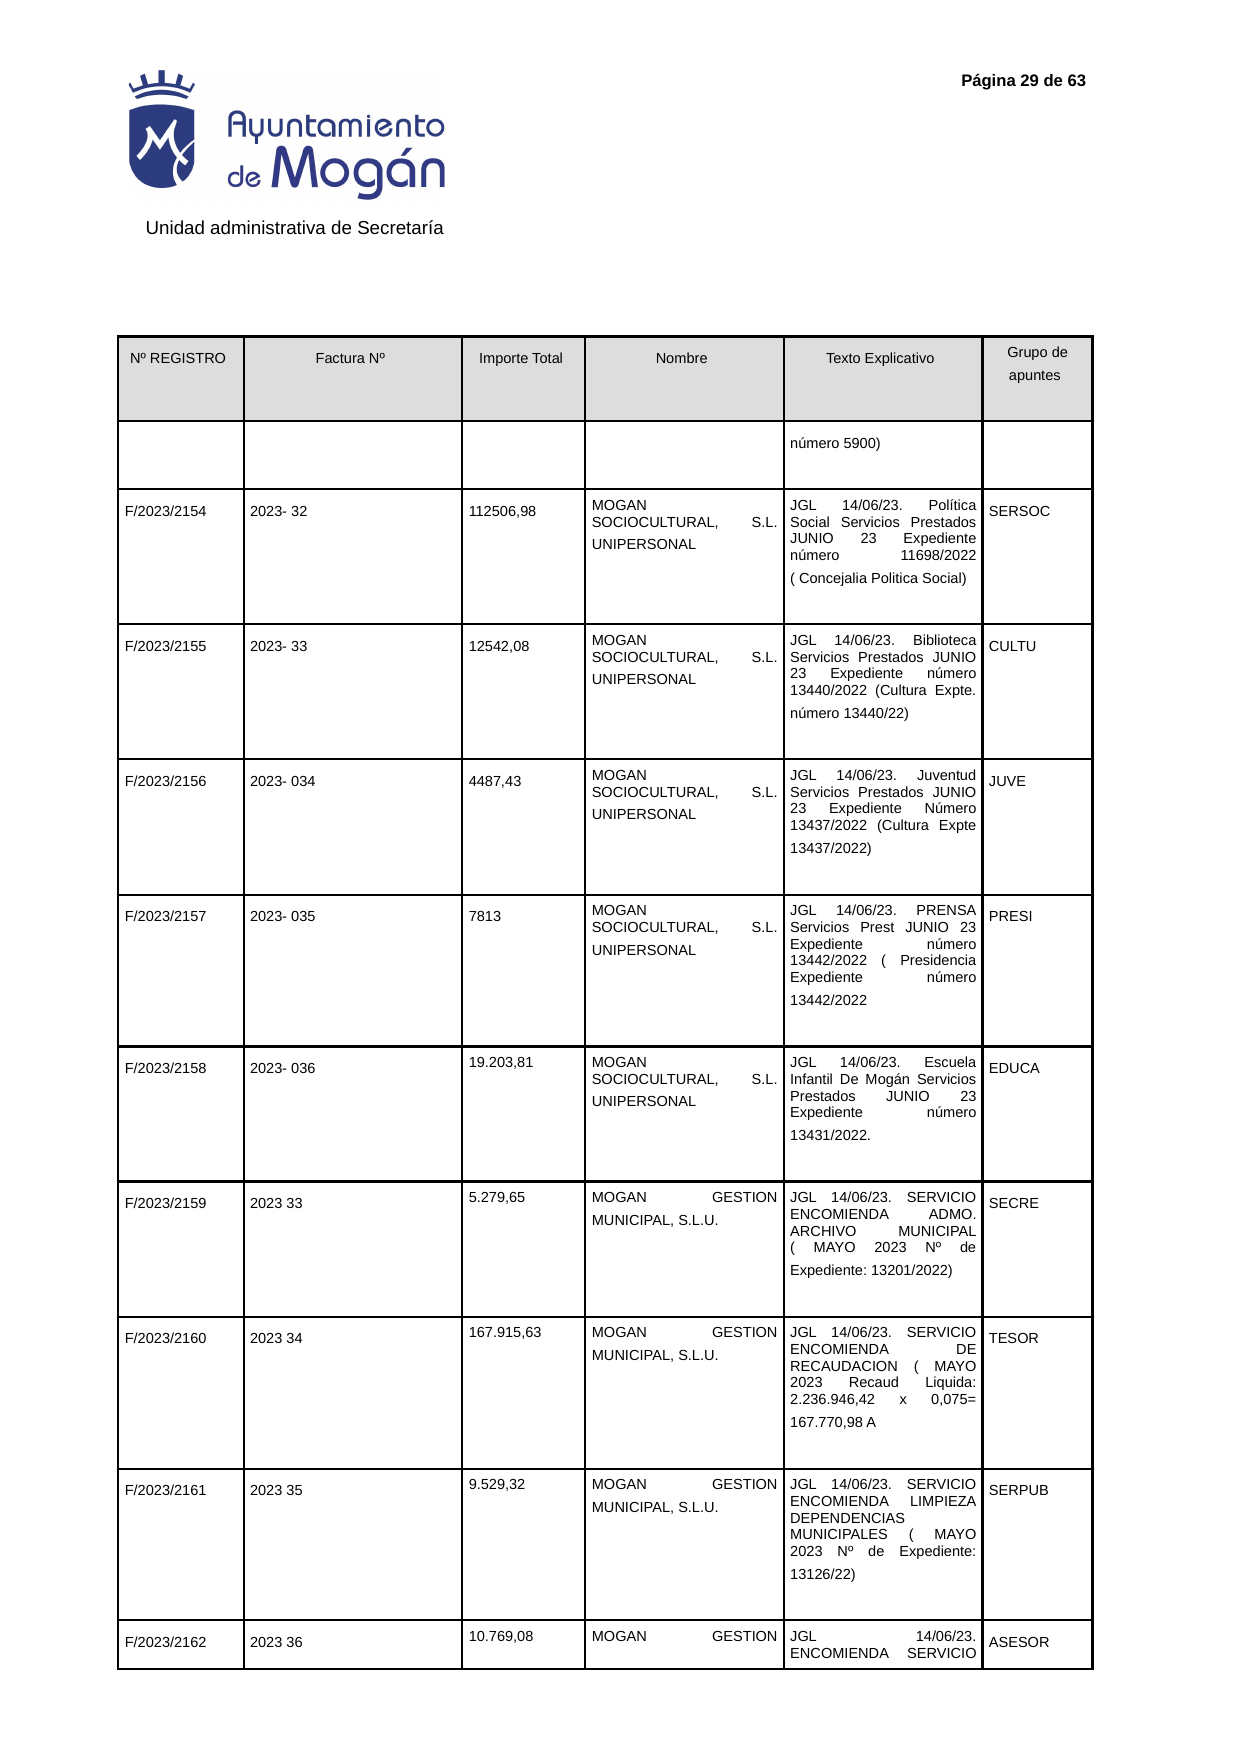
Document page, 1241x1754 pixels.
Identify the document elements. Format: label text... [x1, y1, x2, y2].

table_cell SERSOC [984, 490, 1091, 623]
table_cell [586, 422, 783, 488]
table_cell SERPUB [984, 1470, 1091, 1619]
table_cell MOGAN SOCIOCULTURAL, S.L. UNIPERSONAL [586, 625, 783, 758]
table_cell 2023 36 [245, 1621, 461, 1667]
table_header Importe Total [463, 338, 584, 420]
table_header Factura Nº [245, 338, 461, 420]
table_header Nombre [586, 338, 783, 420]
table_cell número 5900) [785, 422, 981, 488]
table_header Texto Explicativo [785, 338, 981, 420]
table_cell MOGAN GESTION MUNICIPAL, S.L.U. [586, 1183, 783, 1316]
table_cell F/2023/2161 [119, 1470, 243, 1619]
table_cell 2023- 32 [245, 490, 461, 623]
table_header Grupo de apuntes [984, 338, 1091, 420]
table_cell MOGAN SOCIOCULTURAL, S.L. UNIPERSONAL [586, 896, 783, 1045]
table_cell 2023 35 [245, 1470, 461, 1619]
table_cell 2023- 035 [245, 896, 461, 1045]
table_cell CULTU [984, 625, 1091, 758]
table_cell 12542,08 [463, 625, 584, 758]
table_cell JGL 14/06/23. ENCOMIENDA SERVICIO [785, 1621, 981, 1667]
table_cell 9.529,32 [463, 1470, 584, 1619]
table_cell JGL 14/06/23. PRENSA Servicios Prest JUNIO 23 Expediente número 13442/2022 ( Presidencia Expediente número 13442/2022 [785, 896, 981, 1045]
table_cell JGL 14/06/23. Biblioteca Servicios Prestados JUNIO 23 Expediente número 13440/2022 (Cultura Expte. número 13440/22) [785, 625, 981, 758]
table_cell 2023- 036 [245, 1048, 461, 1180]
table_cell F/2023/2162 [119, 1621, 243, 1667]
table_cell MOGAN GESTION [586, 1621, 783, 1667]
table_cell JGL 14/06/23. Política Social Servicios Prestados JUNIO 23 Expediente número 11698/2022 ( Concejalia Politica Social) [785, 490, 981, 623]
table_cell ASESOR [984, 1621, 1091, 1667]
table_cell 4487,43 [463, 760, 584, 893]
table_cell JGL 14/06/23. Escuela Infantil De Mogán Servicios Prestados JUNIO 23 Expediente número 13431/2022. [785, 1048, 981, 1180]
table_cell 10.769,08 [463, 1621, 584, 1667]
table_cell [245, 422, 461, 488]
table_cell MOGAN SOCIOCULTURAL, S.L. UNIPERSONAL [586, 490, 783, 623]
table_cell SECRE [984, 1183, 1091, 1316]
table_cell JGL 14/06/23. SERVICIO ENCOMIENDA DE RECAUDACION ( MAYO 2023 Recaud Liquida: 2.236.946,42 x 0,075= 167.770,98 A [785, 1318, 981, 1467]
table_cell 167.915,63 [463, 1318, 584, 1467]
table_cell 7813 [463, 896, 584, 1045]
table_cell TESOR [984, 1318, 1091, 1467]
table_cell JGL 14/06/23. SERVICIO ENCOMIENDA LIMPIEZA DEPENDENCIAS MUNICIPALES ( MAYO 2023 Nº de Expediente: 13126/22) [785, 1470, 981, 1619]
table_cell [984, 422, 1091, 488]
table_cell 2023 33 [245, 1183, 461, 1316]
table_cell 2023 34 [245, 1318, 461, 1467]
table_cell F/2023/2156 [119, 760, 243, 893]
table_cell 2023- 33 [245, 625, 461, 758]
table_cell PRESI [984, 896, 1091, 1045]
table_cell [119, 422, 243, 488]
picture [128, 70, 445, 206]
table_cell F/2023/2154 [119, 490, 243, 623]
table_cell JGL 14/06/23. SERVICIO ENCOMIENDA ADMO. ARCHIVO MUNICIPAL ( MAYO 2023 Nº de Expediente: 13201/2022) [785, 1183, 981, 1316]
table_cell MOGAN SOCIOCULTURAL, S.L. UNIPERSONAL [586, 760, 783, 893]
table_cell F/2023/2160 [119, 1318, 243, 1467]
table_cell [463, 422, 584, 488]
table_cell 19.203,81 [463, 1048, 584, 1180]
table_cell MOGAN GESTION MUNICIPAL, S.L.U. [586, 1470, 783, 1619]
table_cell 112506,98 [463, 490, 584, 623]
table_cell F/2023/2157 [119, 896, 243, 1045]
table_cell JUVE [984, 760, 1091, 893]
table_header Nº REGISTRO [119, 338, 243, 420]
table_cell F/2023/2158 [119, 1048, 243, 1180]
table_cell 2023- 034 [245, 760, 461, 893]
table_cell 5.279,65 [463, 1183, 584, 1316]
table_cell MOGAN GESTION MUNICIPAL, S.L.U. [586, 1318, 783, 1467]
table_cell MOGAN SOCIOCULTURAL, S.L. UNIPERSONAL [586, 1048, 783, 1180]
table_cell JGL 14/06/23. Juventud Servicios Prestados JUNIO 23 Expediente Número 13437/2022 (Cultura Expte 13437/2022) [785, 760, 981, 893]
table_cell EDUCA [984, 1048, 1091, 1180]
table_cell F/2023/2159 [119, 1183, 243, 1316]
table_cell F/2023/2155 [119, 625, 243, 758]
